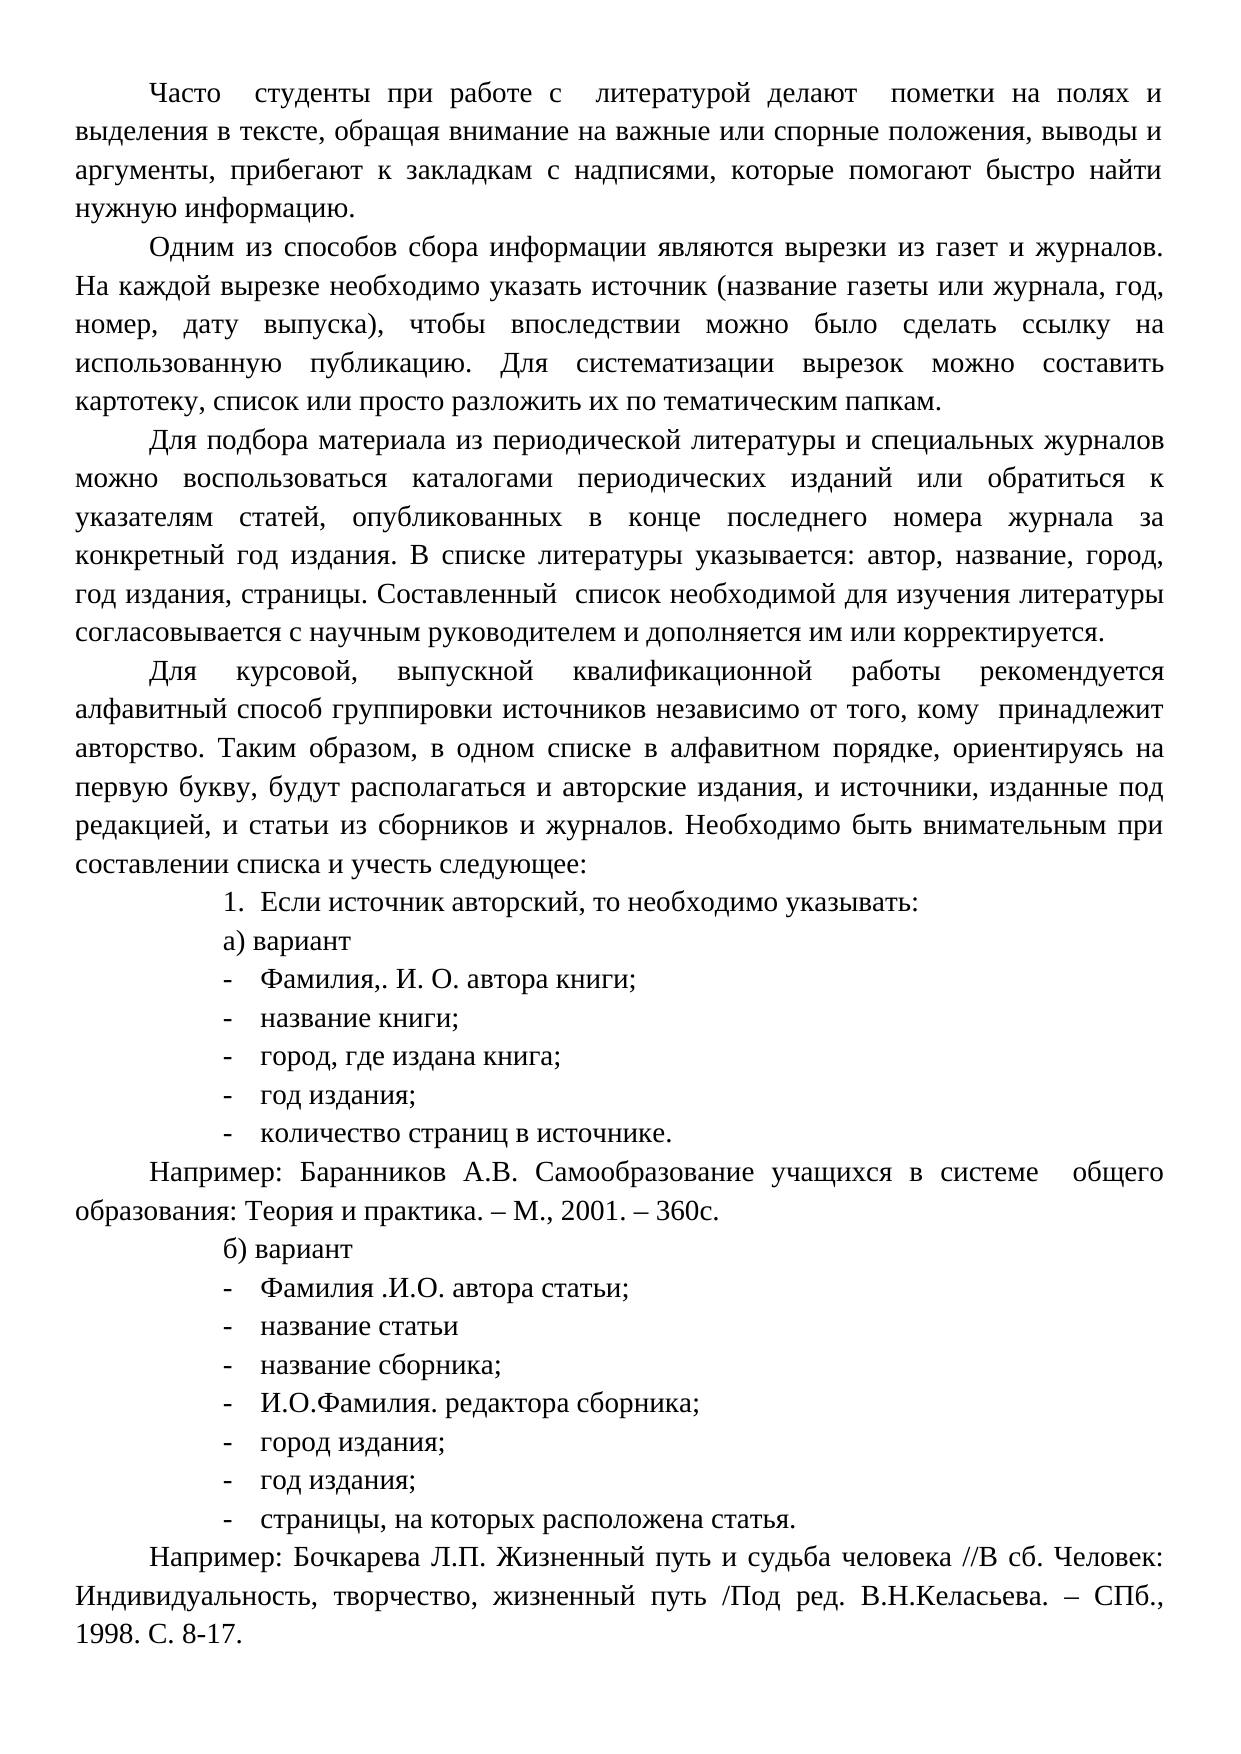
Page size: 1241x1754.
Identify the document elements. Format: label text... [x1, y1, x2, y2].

list город, где издана книга; [149, 1038, 1165, 1072]
list название книги; [149, 1000, 1165, 1033]
list название статьи [149, 1308, 1165, 1342]
text Часто студенты при работе с литературой делают пометки на полях и выделения в тексте, обращая внимание на важные или спорные положения, выводы и аргументы, прибегают к закладкам с надписями, которые помогают быстро найти нужную информацию. [75, 75, 1163, 224]
text Например: Баранников А.В. Самообразование учащихся в системе общего образования: Теория и практика. – М., 2001. – 360с. [75, 1154, 1165, 1226]
list страницы, на которых расположена статья. [149, 1501, 1165, 1534]
list город издания; [149, 1424, 1165, 1457]
list Фамилия,. И. О. автора книги; [149, 961, 1165, 995]
text Для курсовой, выпускной квалификационной работы рекомендуется алфавитный способ группировки источников независимо от того, кому принадлежит авторство. Таким образом, в одном списке в алфавитном порядке, ориентируясь на первую букву, будут располагаться и авторские издания, и источники, изданные под редакцией, и статьи из сборников и журналов. Необходимо быть внимательным при составлении списка и учесть следующее: [75, 653, 1165, 879]
list количество страниц в источнике. [149, 1116, 1165, 1149]
list И.О.Фамилия. редактора сборника; [149, 1385, 1165, 1419]
text Например: Бочкарева Л.П. Жизненный путь и судьба человека //В сб. Человек: Индивидуальность, творчество, жизненный путь /Под ред. В.Н.Келасьева. – СПб., 1998. С. 8-17. [75, 1539, 1165, 1650]
text б) вариант [149, 1231, 1165, 1265]
text Для подбора материала из периодической литературы и специальных журналов можно воспользоваться каталогами периодических изданий или обратиться к указателям статей, опубликованных в конце последнего номера журнала за конкретный год издания. В списке литературы указывается: автор, название, город, год издания, страницы. Составленный список необходимой для изучения литературы согласовывается с научным руководителем и дополняется им или корректируется. [75, 422, 1165, 648]
list Если источник авторский, то необходимо указывать: [149, 884, 1165, 918]
list Фамилия .И.О. автора статьи; [149, 1270, 1165, 1303]
text а) вариант [149, 923, 1165, 956]
list год издания; [149, 1462, 1165, 1496]
text Одним из способов сбора информации являются вырезки из газет и журналов. На каждой вырезке необходимо указать источник (название газеты или журнала, год, номер, дату выпуска), чтобы впоследствии можно было сделать ссылку на использованную публикацию. Для систематизации вырезок можно составить картотеку, список или просто разложить их по тематическим папкам. [75, 229, 1165, 417]
list год издания; [149, 1077, 1165, 1111]
list название сборника; [149, 1347, 1165, 1380]
